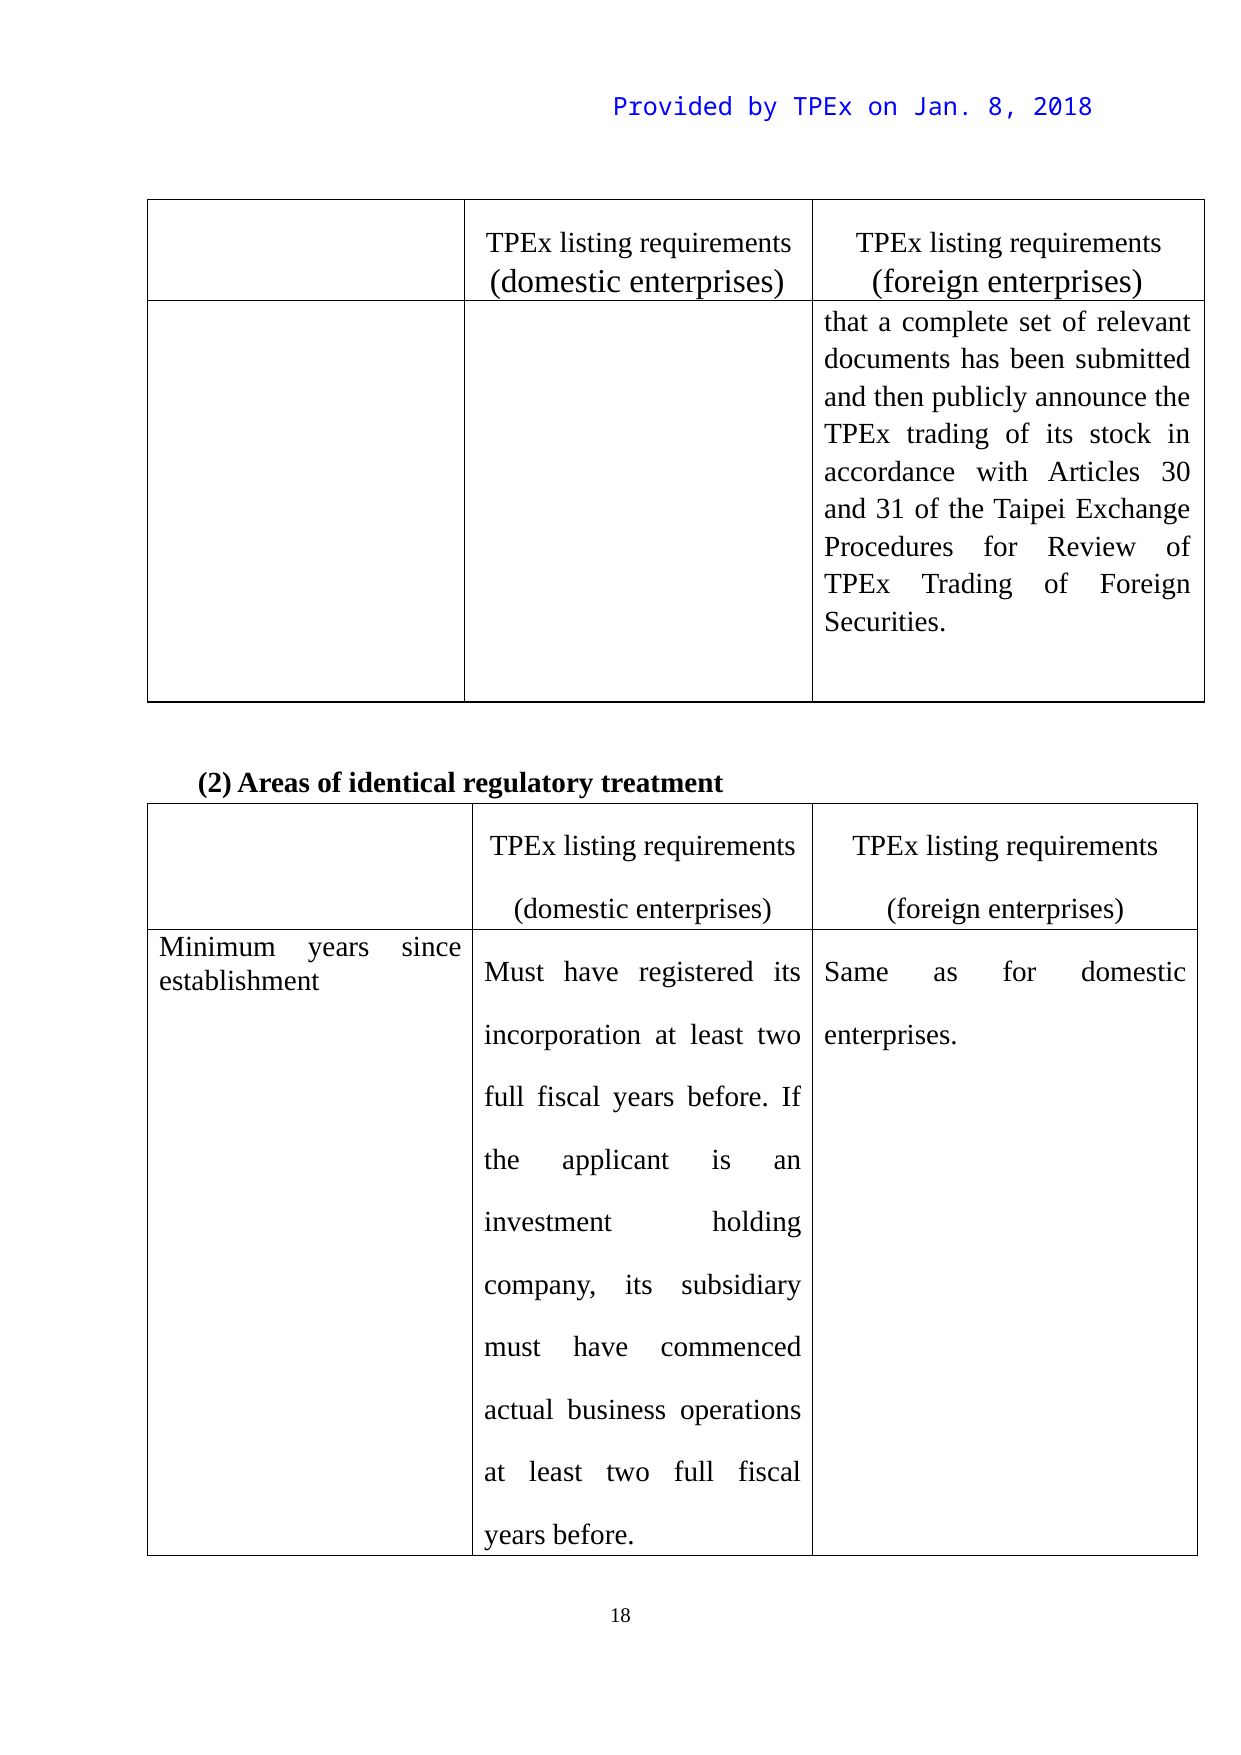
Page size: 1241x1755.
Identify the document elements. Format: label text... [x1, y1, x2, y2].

table_header [148, 200, 464, 300]
table_cell Same as for domestic enterprises. [813, 930, 1197, 1554]
table_cell Minimum years since establishment [148, 930, 472, 1554]
table_header TPEx listing requirements (foreign enterprises) [813, 804, 1197, 928]
table_header TPEx listing requirements (domestic enterprises) [465, 200, 812, 300]
table_cell Must have registered its incorporation at least two full fiscal years before. If the applicant is an investment holding company, its subsidiary must have commenced actual business operations at least two full fiscal years before. [473, 930, 812, 1554]
table_header [148, 804, 472, 928]
table_cell [148, 301, 464, 701]
table_header TPEx listing requirements (foreign enterprises) [813, 200, 1204, 300]
table_cell [465, 301, 812, 701]
table_header TPEx listing requirements (domestic enterprises) [473, 804, 812, 928]
table_cell that a complete set of relevant documents has been submitted and then publicly announce the TPEx trading of its stock in accordance with Articles 30 and 31 of the Taipei Exchange Procedures for Review of TPEx Trading of Foreign Securities. [813, 301, 1204, 701]
text (2) Areas of identical regulatory treatment [198, 752, 1090, 802]
